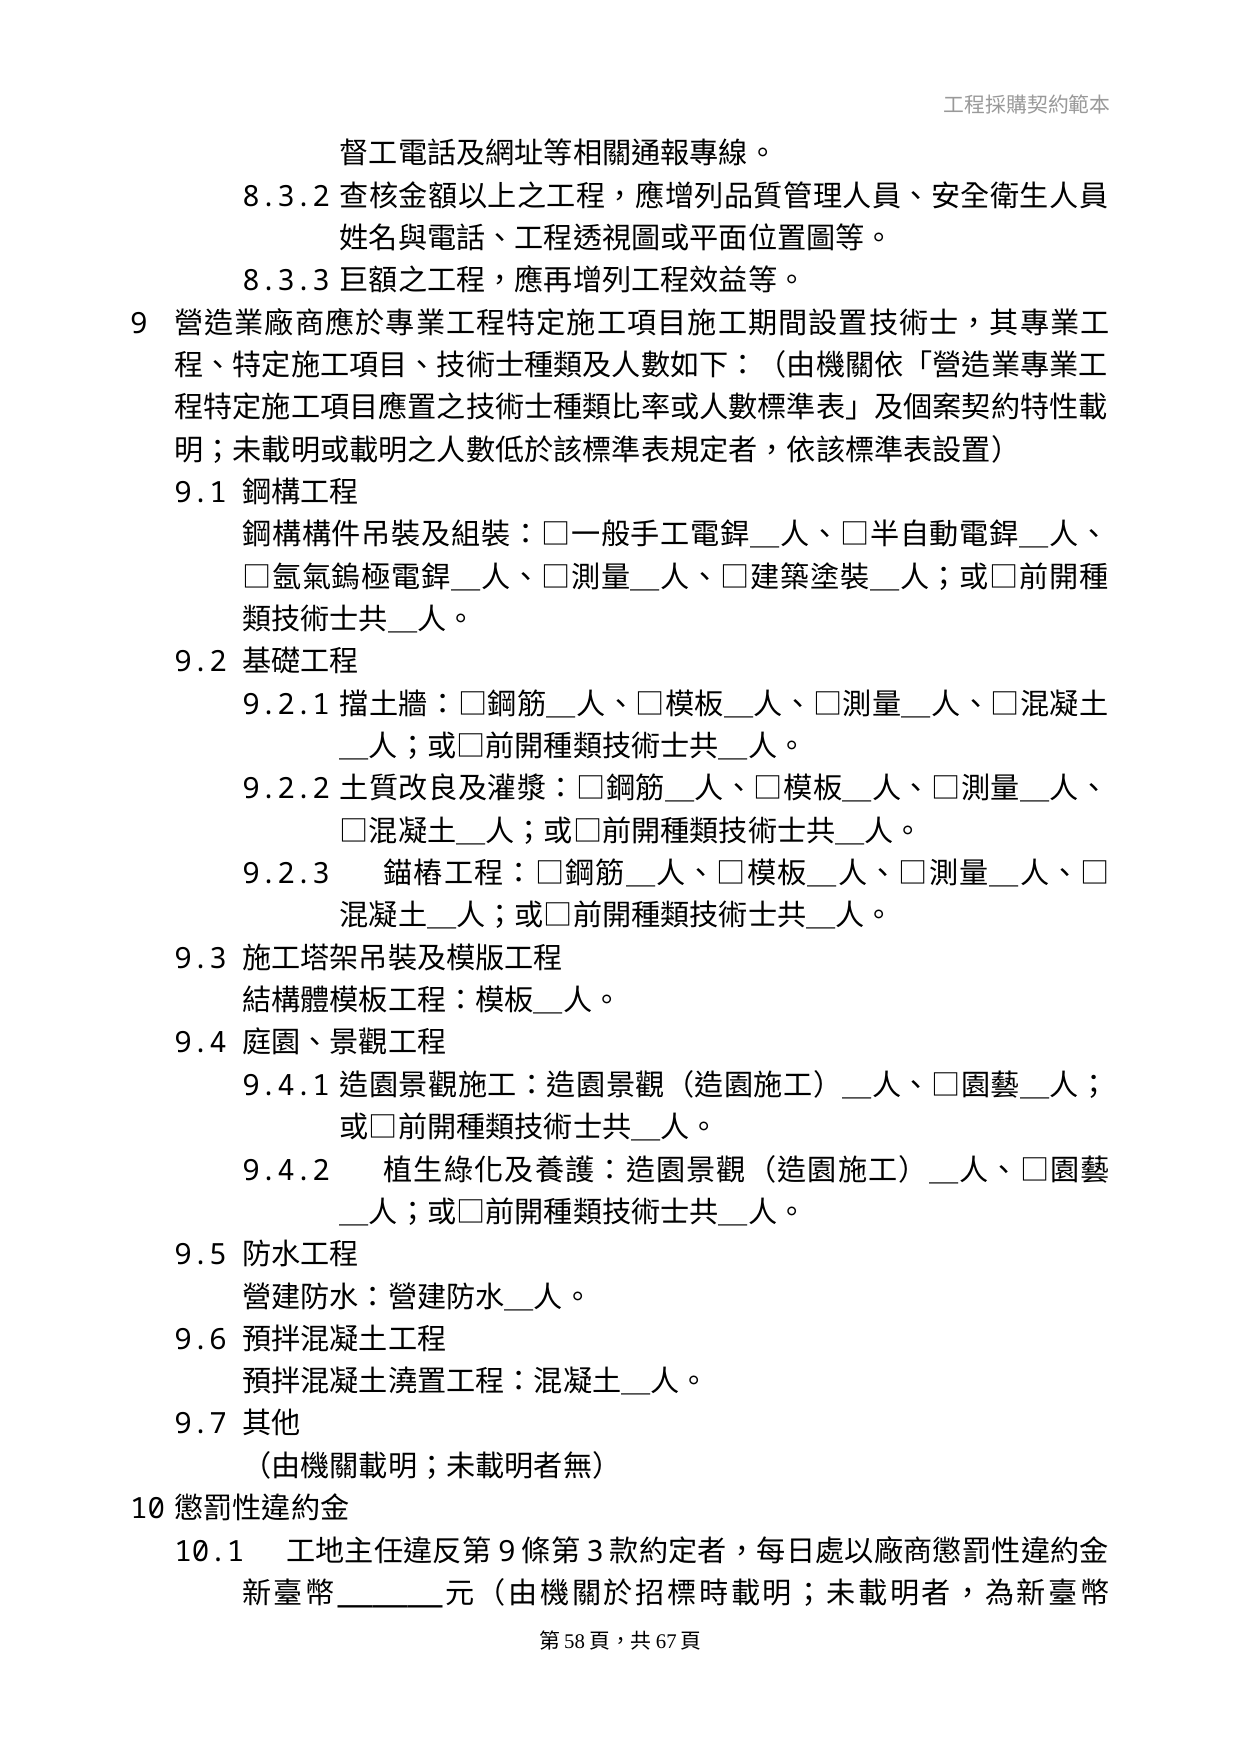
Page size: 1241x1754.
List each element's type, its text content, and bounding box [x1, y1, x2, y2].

list 基礎工程 [174, 638, 1110, 680]
list 施工塔架吊裝及模版工程 [174, 934, 1110, 977]
text 鋼構構件吊裝及組裝：□一般手工電銲＿人、□半自動電銲＿人、□氬氣鎢極電銲＿人、□測量＿人、□建築塗裝＿人；或□前開種類技術士共＿人。 [242, 511, 1110, 638]
list 其他 [174, 1400, 1110, 1442]
list 督工電話及網址等相關通報專線。 [242, 130, 1110, 172]
list 防水工程 [174, 1231, 1110, 1273]
list 巨額之工程，應再增列工程效益等。 [242, 257, 1110, 299]
text 結構體模板工程：模板＿人。 [242, 977, 1110, 1019]
text 預拌混凝土澆置工程：混凝土＿人。 [242, 1358, 1110, 1400]
text （由機關載明；未載明者無） [242, 1442, 1110, 1485]
list 懲罰性違約金 [130, 1485, 1110, 1527]
list 工地主任違反第9條第3款約定者，每日處以廠商懲罰性違約金新臺幣______元（由機關於招標時載明；未載明者，為新臺幣 [174, 1527, 1110, 1612]
list 植生綠化及養護：造園景觀（造園施工）＿人、□園藝＿人；或□前開種類技術士共＿人。 [242, 1146, 1110, 1231]
list 查核金額以上之工程，應增列品質管理人員、安全衛生人員姓名與電話、工程透視圖或平面位置圖等。 [242, 172, 1110, 257]
list 擋土牆：□鋼筋＿人、□模板＿人、□測量＿人、□混凝土＿人；或□前開種類技術士共＿人。 [242, 680, 1110, 765]
list 鋼構工程 [174, 468, 1110, 511]
list 土質改良及灌漿：□鋼筋＿人、□模板＿人、□測量＿人、□混凝土＿人；或□前開種類技術士共＿人。 [242, 765, 1110, 849]
list 庭園、景觀工程 [174, 1019, 1110, 1061]
list 營造業廠商應於專業工程特定施工項目施工期間設置技術士，其專業工程、特定施工項目、技術士種類及人數如下：（由機關依「營造業專業工程特定施工項目應置之技術士種類比率或人數標準表」及個案契約特性載明；未載明或載明之人數低於該標準表規定者，依該標準表設置） [130, 299, 1110, 468]
text 營建防水：營建防水＿人。 [242, 1273, 1110, 1315]
list 造園景觀施工：造園景觀（造園施工）＿人、□園藝＿人；或□前開種類技術士共＿人。 [242, 1061, 1110, 1146]
list 錨樁工程：□鋼筋＿人、□模板＿人、□測量＿人、□混凝土＿人；或□前開種類技術士共＿人。 [242, 849, 1110, 934]
list 預拌混凝土工程 [174, 1315, 1110, 1358]
